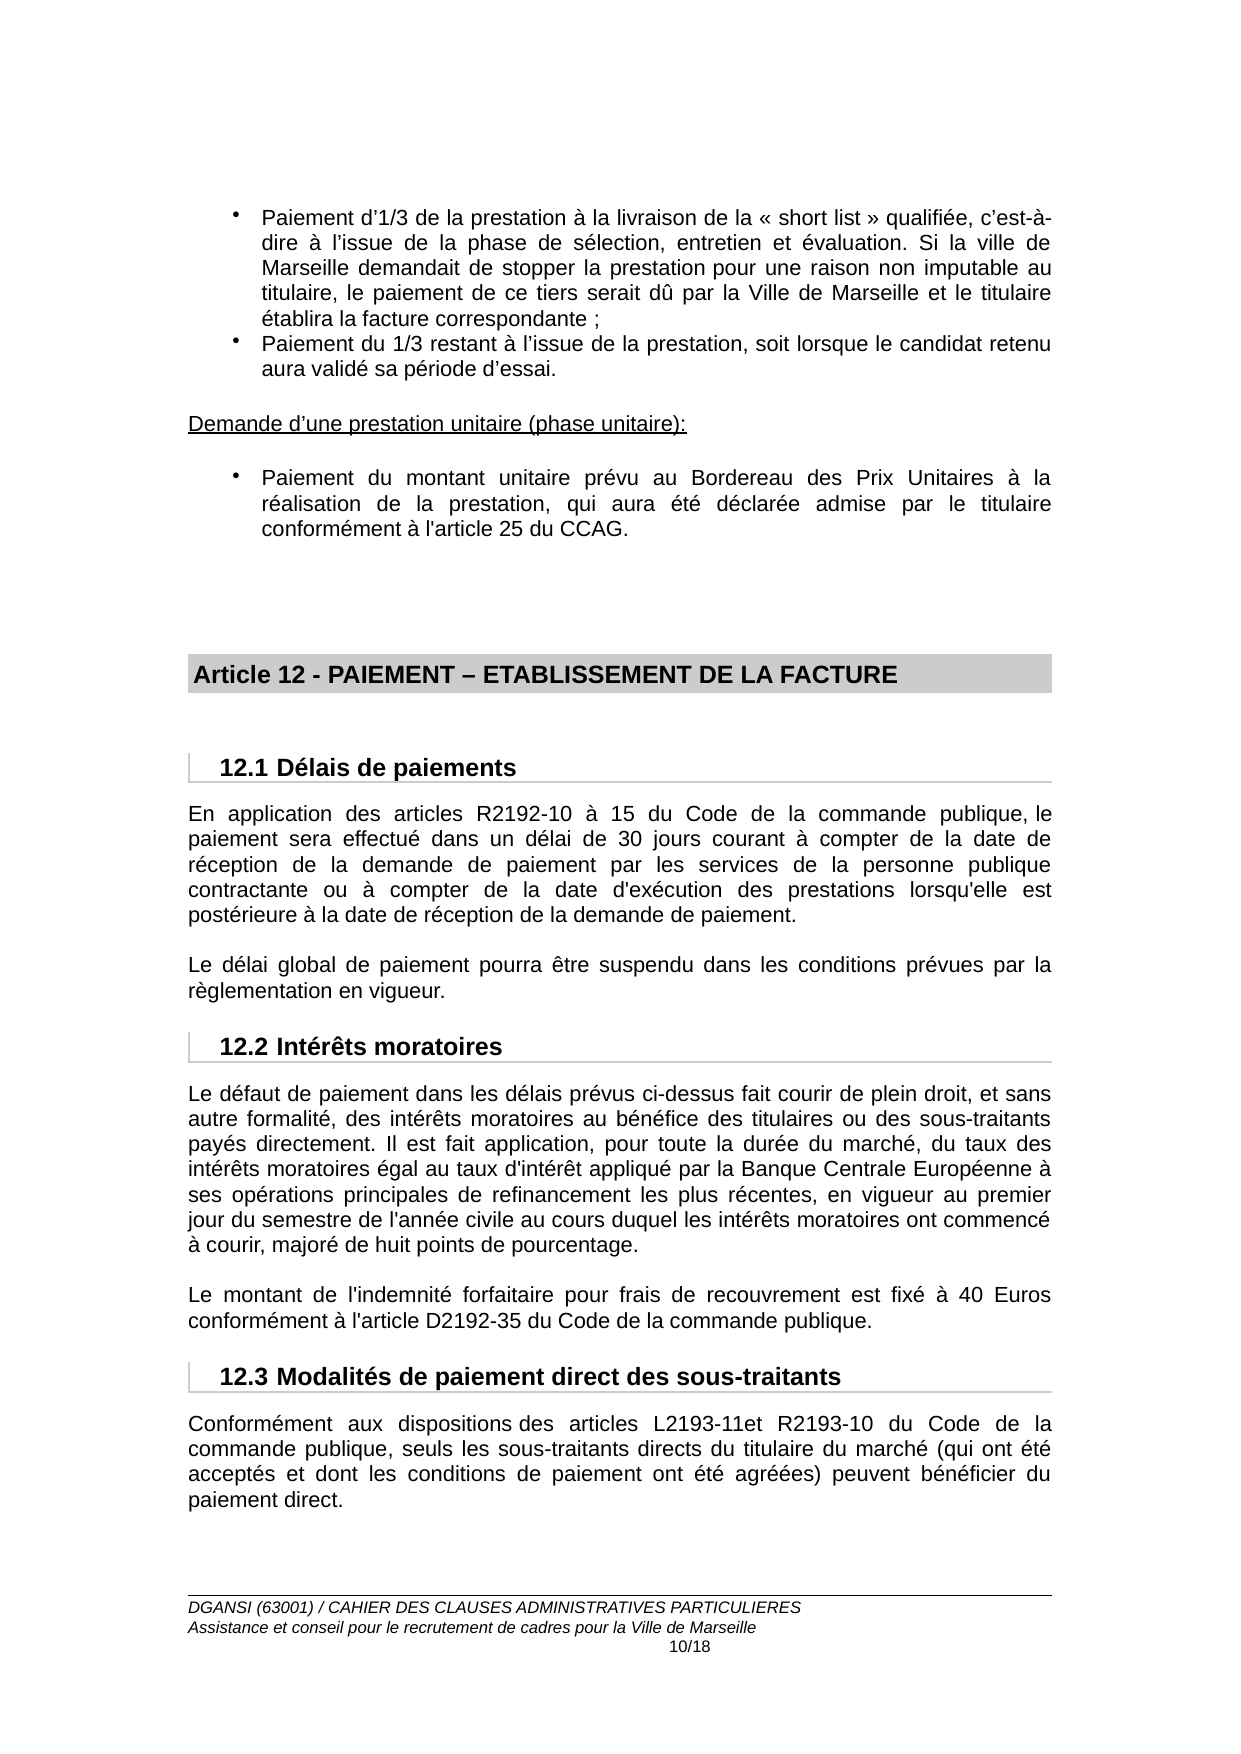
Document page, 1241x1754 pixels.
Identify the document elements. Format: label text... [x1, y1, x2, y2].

text Demande d’une prestation unitaire (phase unitaire): [188, 411, 1052, 436]
text Le défaut de paiement dans les délais prévus ci-dessus fait courir de plein droit, et sans autre formalité, des intérêts moratoires au bénéfice des titulaires ou des sous-traitants payés directement. Il est fait application, pour toute la durée du marché, du taux des intérêts moratoires égal au taux d'intérêt appliqué par la Banque Centrale Européenne à ses opérations principales de refinancement les plus récentes, en vigueur au premier jour du semestre de l'année civile au cours duquel les intérêts moratoires ont commencé à courir, majoré de huit points de pourcentage. [188, 1081, 1052, 1257]
text Conformément aux dispositions des articles L2193-11et R2193-10 du Code de la commande publique, seuls les sous-traitants directs du titulaire du marché (qui ont été acceptés et dont les conditions de paiement ont été agréées) peuvent bénéficier du paiement direct. [188, 1411, 1052, 1512]
subtitle Intérêts moratoires [190, 1032, 1052, 1061]
list Paiement du montant unitaire prévu au Bordereau des Prix Unitaires à la réalisation de la prestation, qui aura été déclarée admise par le titulaire conformément à l'article 25 du CCAG. [232, 465, 1052, 541]
subtitle PAIEMENT – ETABLISSEMENT DE LA FACTURE [190, 657, 1050, 691]
list Paiement du 1/3 restant à l’issue de la prestation, soit lorsque le candidat retenu aura validé sa période d’essai. [232, 331, 1052, 381]
text Le délai global de paiement pourra être suspendu dans les conditions prévues par la règlementation en vigueur. [188, 952, 1052, 1003]
subtitle Délais de paiements [188, 752, 1052, 781]
subtitle Modalités de paiement direct des sous-traitants [190, 1362, 1052, 1391]
text En application des articles R2192-10 à 15 du Code de la commande publique, le paiement sera effectué dans un délai de 30 jours courant à compter de la date de réception de la demande de paiement par les services de la personne publique contractante ou à compter de la date d'exécution des prestations lorsqu'elle est postérieure à la date de réception de la demande de paiement. [188, 801, 1052, 927]
text Le montant de l'indemnité forfaitaire pour frais de recouvrement est fixé à 40 Euros conformément à l'article D2192-35 du Code de la commande publique. [188, 1282, 1052, 1333]
list Paiement d’1/3 de la prestation à la livraison de la « short list » qualifiée, c’est-à-dire à l’issue de la phase de sélection, entretien et évaluation. Si la ville de Marseille demandait de stopper la prestation pour une raison non imputable au titulaire, le paiement de ce tiers serait dû par la Ville de Marseille et le titulaire établira la facture correspondante ; [232, 204, 1052, 331]
